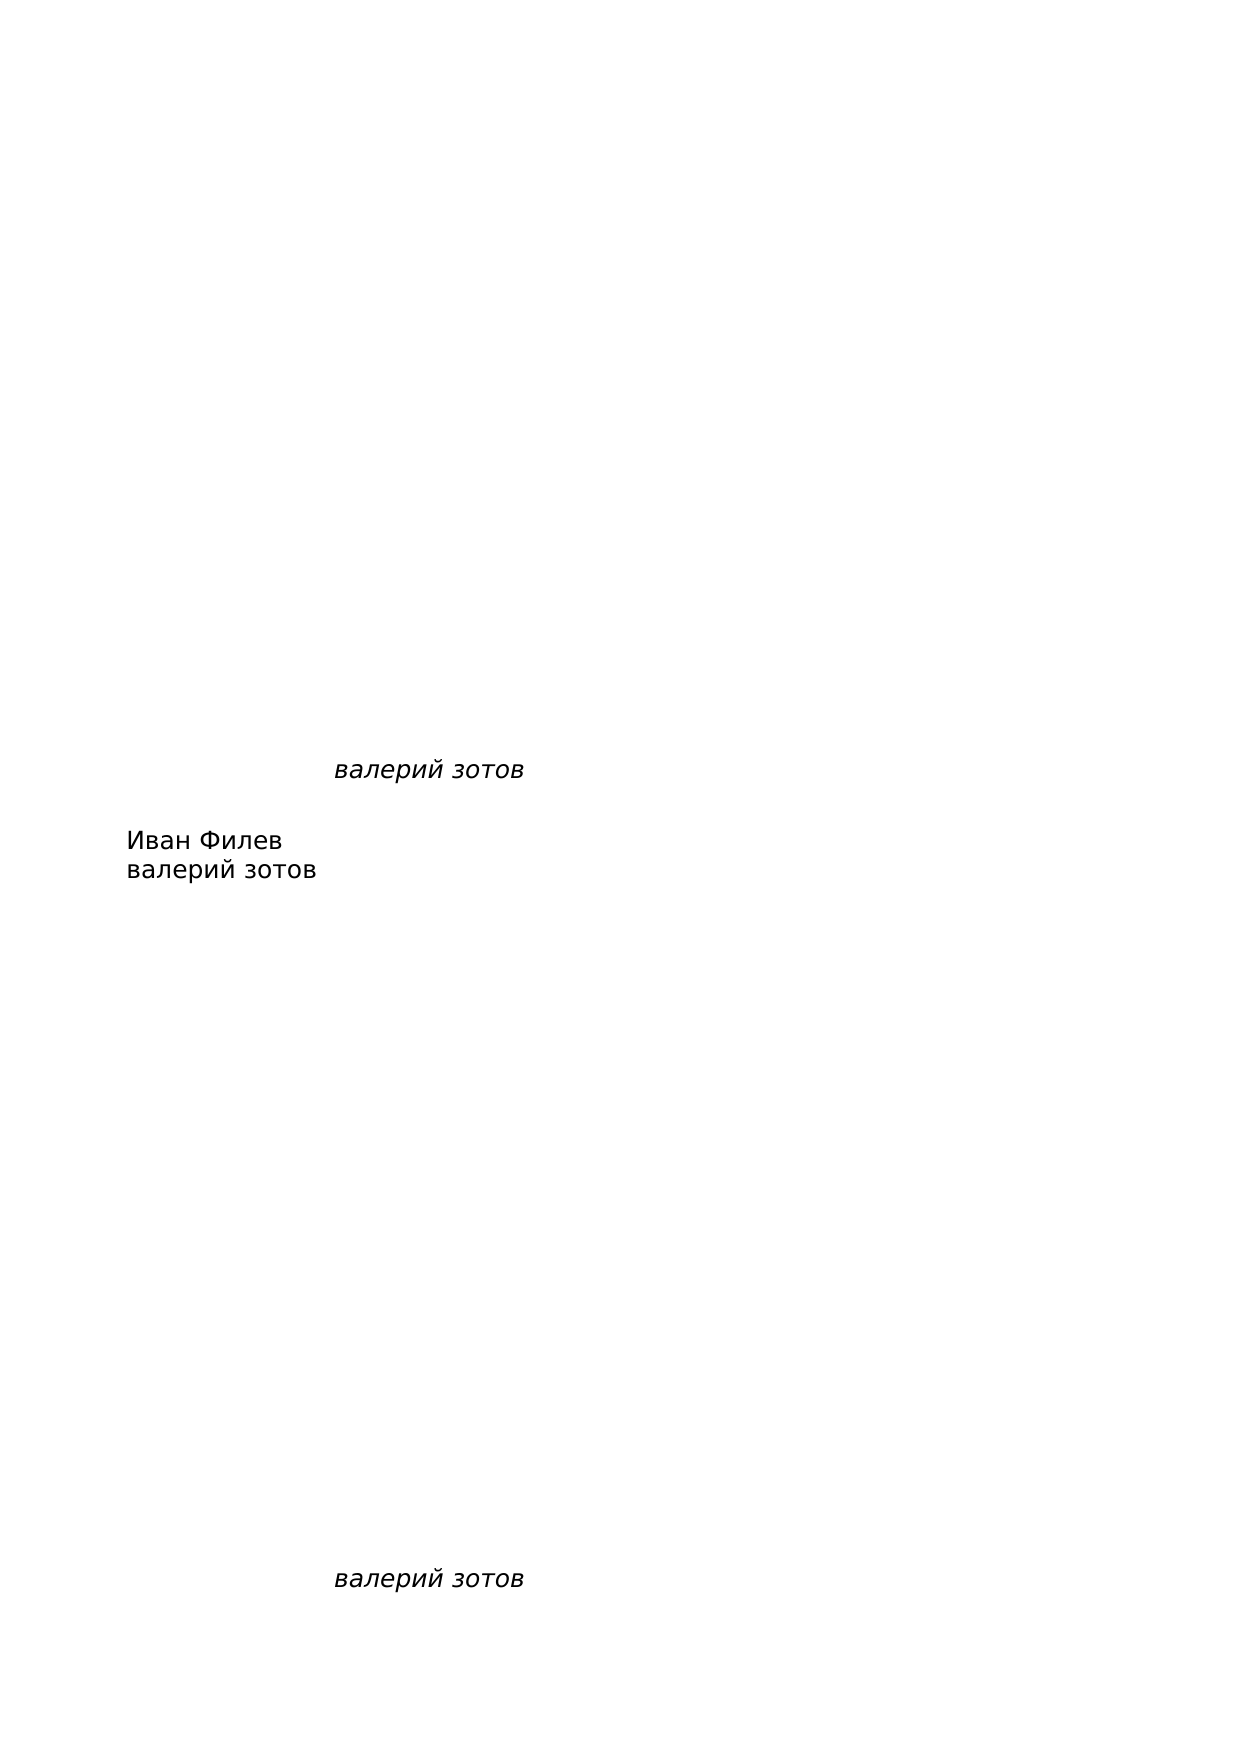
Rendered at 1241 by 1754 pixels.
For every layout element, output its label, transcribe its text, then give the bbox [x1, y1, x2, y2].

text валерий зотов [118, 131, 743, 785]
text валерий зотов [118, 939, 743, 1593]
text Иван Филев валерий зотов [118, 797, 1122, 914]
text [118, 1606, 1122, 1635]
